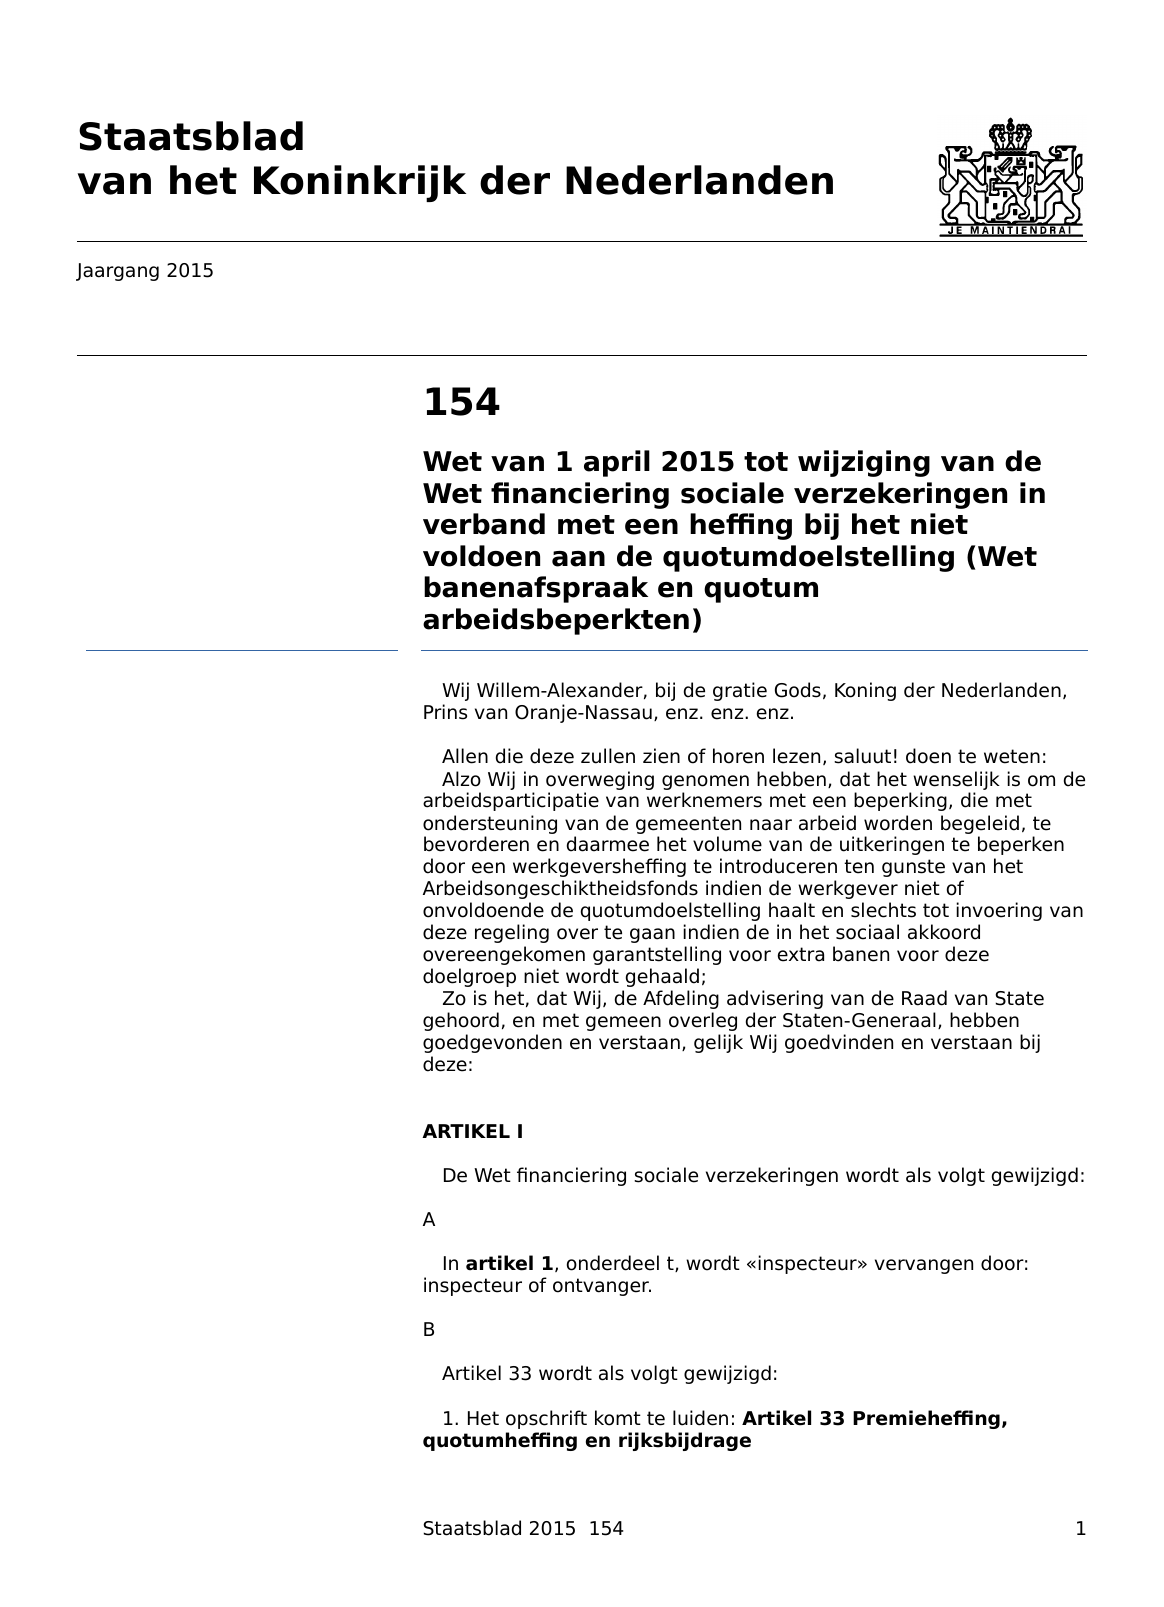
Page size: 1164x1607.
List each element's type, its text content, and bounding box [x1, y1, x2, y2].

subtitle 154 [422, 381, 1087, 424]
text Wij Willem-Alexander, bij de gratie Gods, Koning der Nederlanden, Prins van Oranje-Nassau, enz. enz. enz. [422, 680, 1087, 724]
text De Wet financiering sociale verzekeringen wordt als volgt gewijzigd: [422, 1165, 1087, 1187]
text 1. Het opschrift komt te luiden: Artikel 33 Premieheffing, quotumheffing en rijksbijdrage [422, 1407, 1087, 1451]
text Alzo Wij in overweging genomen hebben, dat het wenselijk is om de arbeidsparticipatie van werknemers met een beperking, die met ondersteuning van de gemeenten naar arbeid worden begeleid, te bevorderen en daarmee het volume van de uitkeringen te beperken door een werkgeversheffing te introduceren ten gunste van het Arbeidsongeschiktheidsfonds indien de werkgever niet of onvoldoende de quotumdoelstelling haalt en slechts tot invoering van deze regeling over te gaan indien de in het sociaal akkoord overeengekomen garantstelling voor extra banen voor deze doelgroep niet wordt gehaald; [422, 768, 1087, 988]
text Allen die deze zullen zien of horen lezen, saluut! doen te weten: [422, 746, 1087, 768]
text A [422, 1209, 1087, 1231]
text Artikel 33 wordt als volgt gewijzigd: [422, 1363, 1087, 1385]
table_header Staatsblad van het Koninkrijk der Nederlanden [77, 100, 886, 241]
subtitle ARTIKEL I [422, 1121, 1087, 1142]
text In artikel 1, onderdeel t, wordt «inspecteur» vervangen door: inspecteur of ontvanger. [422, 1253, 1087, 1297]
text Wet van 1 april 2015 tot wijziging van de Wet financiering sociale verzekeringen in verband met een heffing bij het niet voldoen aan de quotumdoelstelling (Wet banenafspraak en quotum arbeidsbeperkten) [422, 447, 1087, 636]
text Zo is het, dat Wij, de Afdeling advisering van de Raad van State gehoord, en met gemeen overleg der Staten-Generaal, hebben goedgevonden en verstaan, gelijk Wij goedvinden en verstaan bij deze: [422, 988, 1087, 1076]
text B [422, 1319, 1087, 1341]
picture [936, 115, 1087, 240]
table_header [886, 100, 1087, 241]
table_cell Jaargang 2015 [77, 242, 1087, 355]
